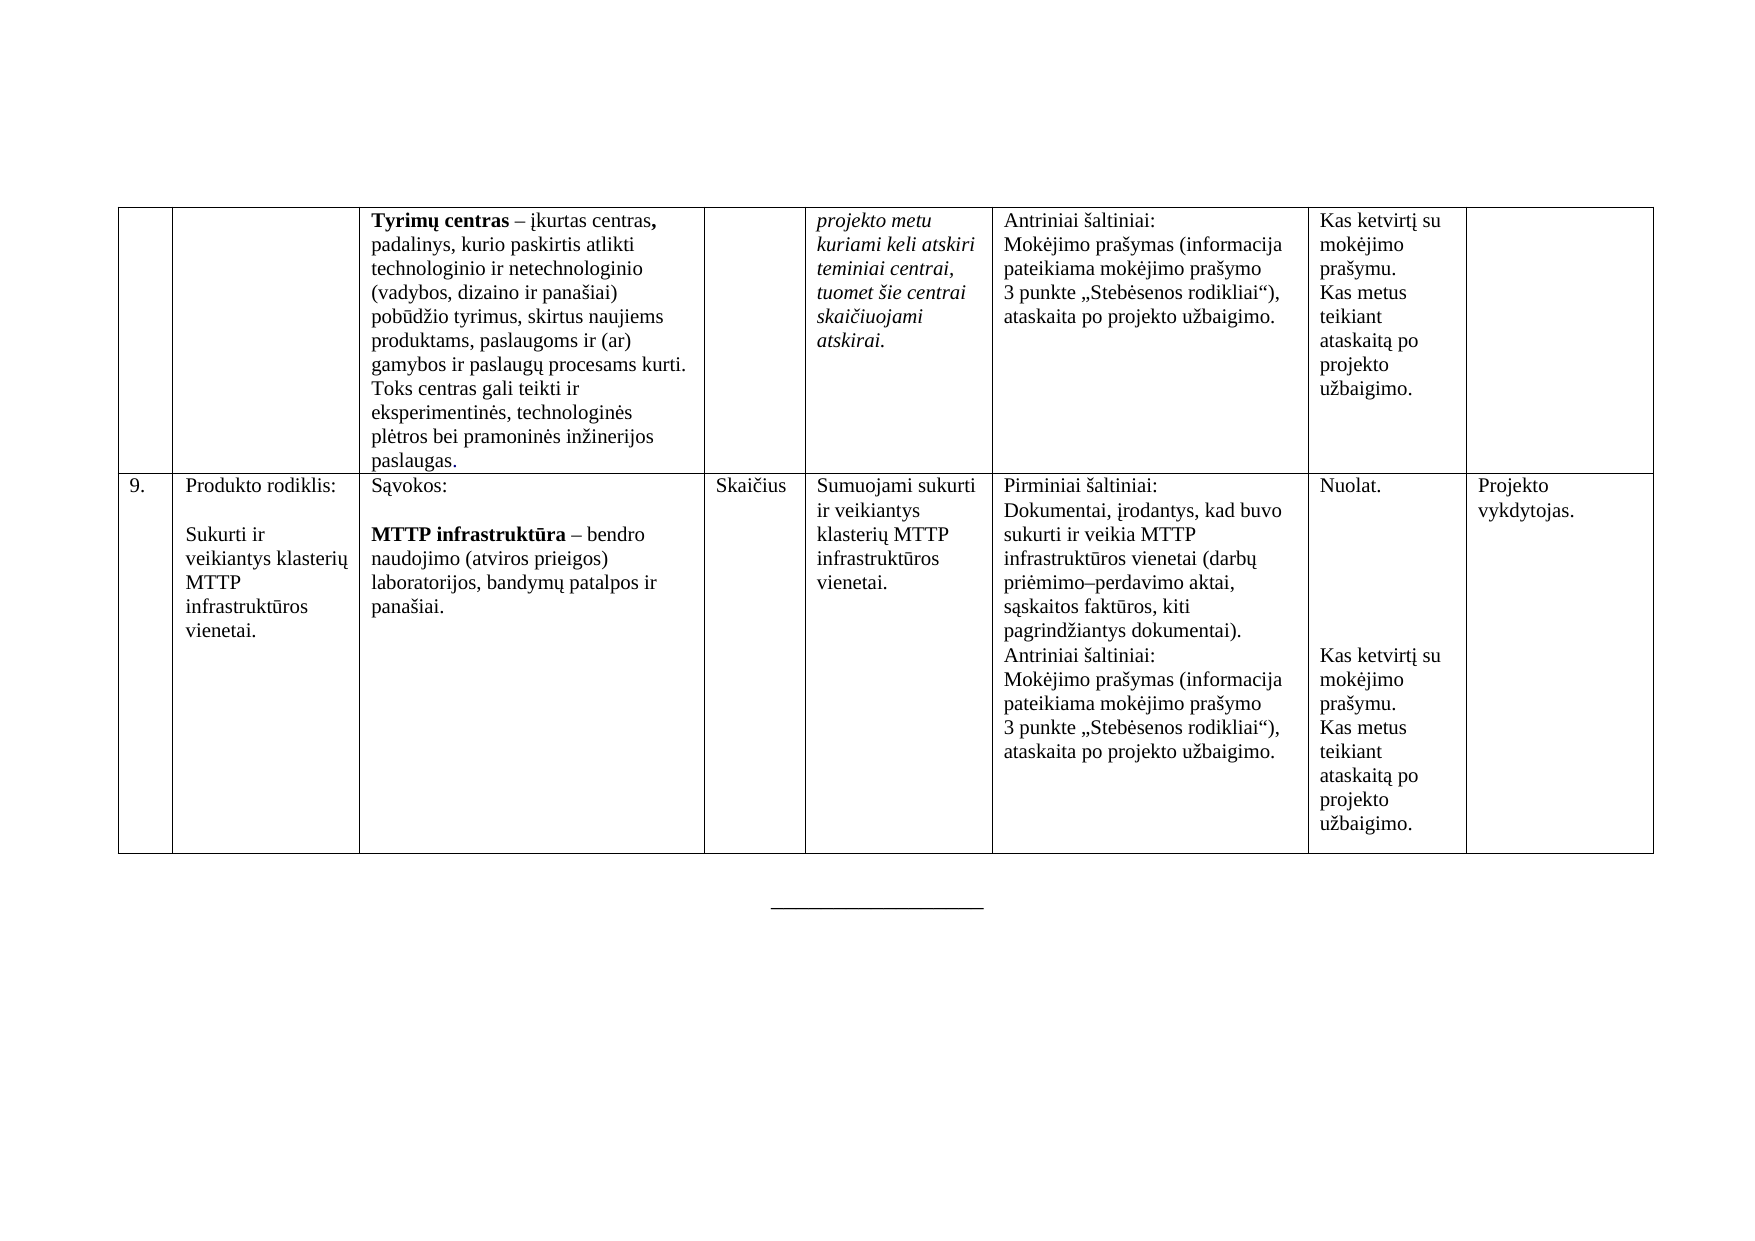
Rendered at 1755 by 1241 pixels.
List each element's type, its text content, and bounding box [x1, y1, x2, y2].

table_cell Antriniai šaltiniai: Mokėjimo prašymas (informacija pateikiama mokėjimo prašymo 3 punkte „Stebėsenos rodikliai“), ataskaita po projekto užbaigimo. [993, 642, 1308, 853]
table_cell Sąvokos: MTTP infrastruktūra – bendro naudojimo (atviros prieigos) laboratorijos, bandymų patalpos ir panašiai. [360, 474, 704, 853]
table_cell [1467, 208, 1653, 472]
table_cell [119, 208, 172, 472]
table_cell Nuolat. [1309, 474, 1466, 642]
table_cell Kas ketvirtį su mokėjimo prašymu. Kas metus teikiant ataskaitą po projekto užbaigimo. [1309, 642, 1466, 853]
table_cell projekto metu kuriami keli atskiri teminiai centrai, tuomet šie centrai skaičiuojami atskirai. [806, 208, 992, 472]
text _________________ [118, 883, 1636, 911]
table_cell [173, 208, 359, 472]
table_cell Sumuojami sukurti ir veikiantys klasterių MTTP infrastruktūros vienetai. [806, 474, 992, 853]
table_cell Produkto rodiklis: Sukurti ir veikiantys klasterių MTTP infrastruktūros vienetai. [173, 474, 359, 853]
table_cell Antriniai šaltiniai: Mokėjimo prašymas (informacija pateikiama mokėjimo prašymo 3 punkte „Stebėsenos rodikliai“), ataskaita po projekto užbaigimo. [993, 208, 1308, 472]
table_cell Tyrimų centras – įkurtas centras, padalinys, kurio paskirtis atlikti technologinio ir netechnologinio (vadybos, dizaino ir panašiai) pobūdžio tyrimus, skirtus naujiems produktams, paslaugoms ir (ar) gamybos ir paslaugų procesams kurti. Toks centras gali teikti ir eksperimentinės, technologinės plėtros bei pramoninės inžinerijos paslaugas. [360, 208, 704, 472]
table_cell Projekto vykdytojas. [1467, 474, 1653, 853]
table_cell 9. [119, 474, 172, 853]
table_cell Skaičius [705, 474, 805, 853]
table_cell Kas ketvirtį su mokėjimo prašymu. Kas metus teikiant ataskaitą po projekto užbaigimo. [1309, 208, 1466, 472]
table_cell [705, 208, 805, 472]
table_cell Pirminiai šaltiniai: Dokumentai, įrodantys, kad buvo sukurti ir veikia MTTP infrastruktūros vienetai (darbų priėmimo–perdavimo aktai, sąskaitos faktūros, kiti pagrindžiantys dokumentai). [993, 474, 1308, 642]
